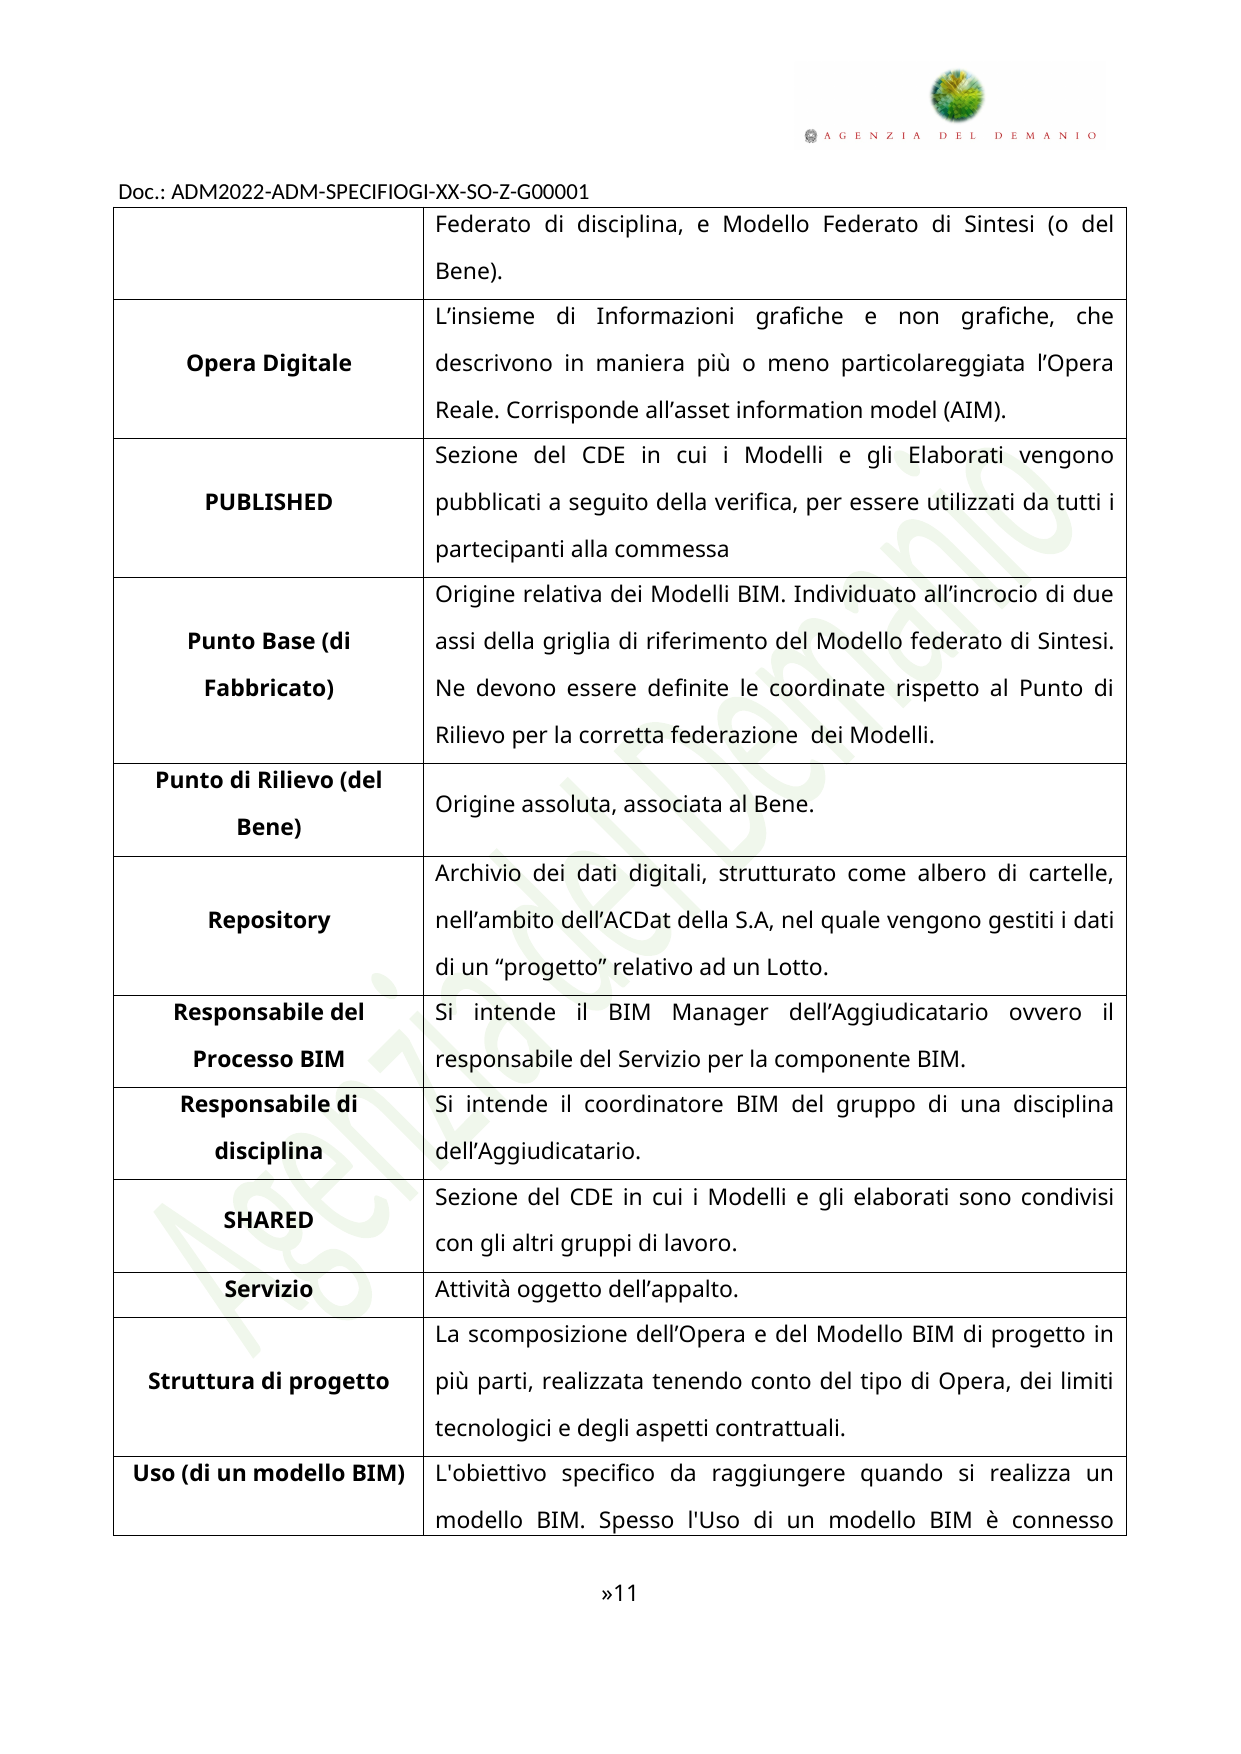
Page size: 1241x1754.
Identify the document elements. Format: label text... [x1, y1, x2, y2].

table_cell Origine assoluta, associata al Bene. [645, 764, 749, 851]
table_cell Struttura di progetto [114, 1318, 423, 1456]
table_cell Responsabile di disciplina [296, 1147, 335, 1179]
table_cell Federato di disciplina, e Modello Federato di Sintesi (o del Bene). [424, 208, 1126, 299]
table_cell SHARED [271, 1180, 423, 1272]
table_cell Si intende il coordinatore BIM del gruppo di una disciplina dell’Aggiudicatario. [424, 1088, 1126, 1179]
table_cell Sezione del CDE in cui i Modelli e gli Elaborati vengono pubblicati a seguito della verifica, per essere utilizzati da tutti i partecipanti alla commessa [424, 439, 1126, 577]
table_cell SHARED [179, 1229, 241, 1272]
table_cell Punto Base (di Fabbricato) [114, 578, 423, 763]
table_cell PUBLISHED [114, 439, 423, 577]
table_cell Sezione del CDE in cui i Modelli e gli elaborati sono condivisi con gli altri gruppi di lavoro. [424, 1180, 1126, 1272]
table_cell Repository [114, 857, 423, 995]
table_cell L'obiettivo specifico da raggiungere quando si realizza un modello BIM. Spesso l'Uso di un modello BIM è connesso [424, 1457, 1126, 1535]
table_cell Origine assoluta, associata al Bene. [424, 764, 717, 856]
table_cell Servizio [236, 1273, 331, 1317]
table_cell Responsabile di disciplina [348, 1098, 423, 1179]
table_cell Uso (di un modello BIM) [114, 1457, 423, 1535]
table_cell Punto di Rilievo (del Bene) [114, 764, 423, 856]
table_cell Responsabile del Processo BIM [114, 996, 423, 1087]
table_cell Servizio [318, 1273, 358, 1305]
table_cell [114, 208, 423, 299]
table_cell Responsabile di disciplina [114, 1088, 386, 1179]
table_cell Si intende il BIM Manager dell’Aggiudicatario ovvero il responsabile del Servizio per la componente BIM. [424, 996, 1126, 1087]
table_cell SHARED [248, 1196, 289, 1237]
table_cell Origine assoluta, associata al Bene. [729, 764, 1126, 856]
table_cell Origine relativa dei Modelli BIM. Individuato all’incrocio di due assi della griglia di riferimento del Modello federato di Sintesi. Ne devono essere definite le coordinate rispetto al Punto di Rilievo per la corretta federazione dei Modelli. [424, 578, 1126, 763]
table_cell La scomposizione dell’Opera e del Modello BIM di progetto in più parti, realizzata tenendo conto del tipo di Opera, dei limiti tecnologici e degli aspetti contrattuali. [424, 1318, 1126, 1456]
table_cell L’insieme di Informazioni grafiche e non grafiche, che descrivono in maniera più o meno particolareggiata l’Opera Reale. Corrisponde all’asset information model (AIM). [424, 300, 1126, 438]
table_cell Archivio dei dati digitali, strutturato come albero di cartelle, nell’ambito dell’ACDat della S.A, nel quale vengono gestiti i dati di un “progetto” relativo ad un Lotto. [527, 917, 600, 993]
table_cell Attività oggetto dell’appalto. [424, 1273, 1126, 1317]
table_cell Archivio dei dati digitali, strutturato come albero di cartelle, nell’ambito dell’ACDat della S.A, nel quale vengono gestiti i dati di un “progetto” relativo ad un Lotto. [424, 857, 562, 995]
table_cell Origine assoluta, associata al Bene. [759, 764, 810, 786]
table_cell Opera Digitale [114, 300, 423, 438]
table_cell Servizio [362, 1273, 423, 1317]
table_cell Responsabile di disciplina [373, 1088, 423, 1135]
table_cell Servizio [114, 1273, 224, 1317]
table_cell SHARED [114, 1180, 291, 1272]
table_cell Servizio [210, 1273, 245, 1294]
table_cell Archivio dei dati digitali, strutturato come albero di cartelle, nell’ambito dell’ACDat della S.A, nel quale vengono gestiti i dati di un “progetto” relativo ad un Lotto. [507, 857, 1126, 995]
